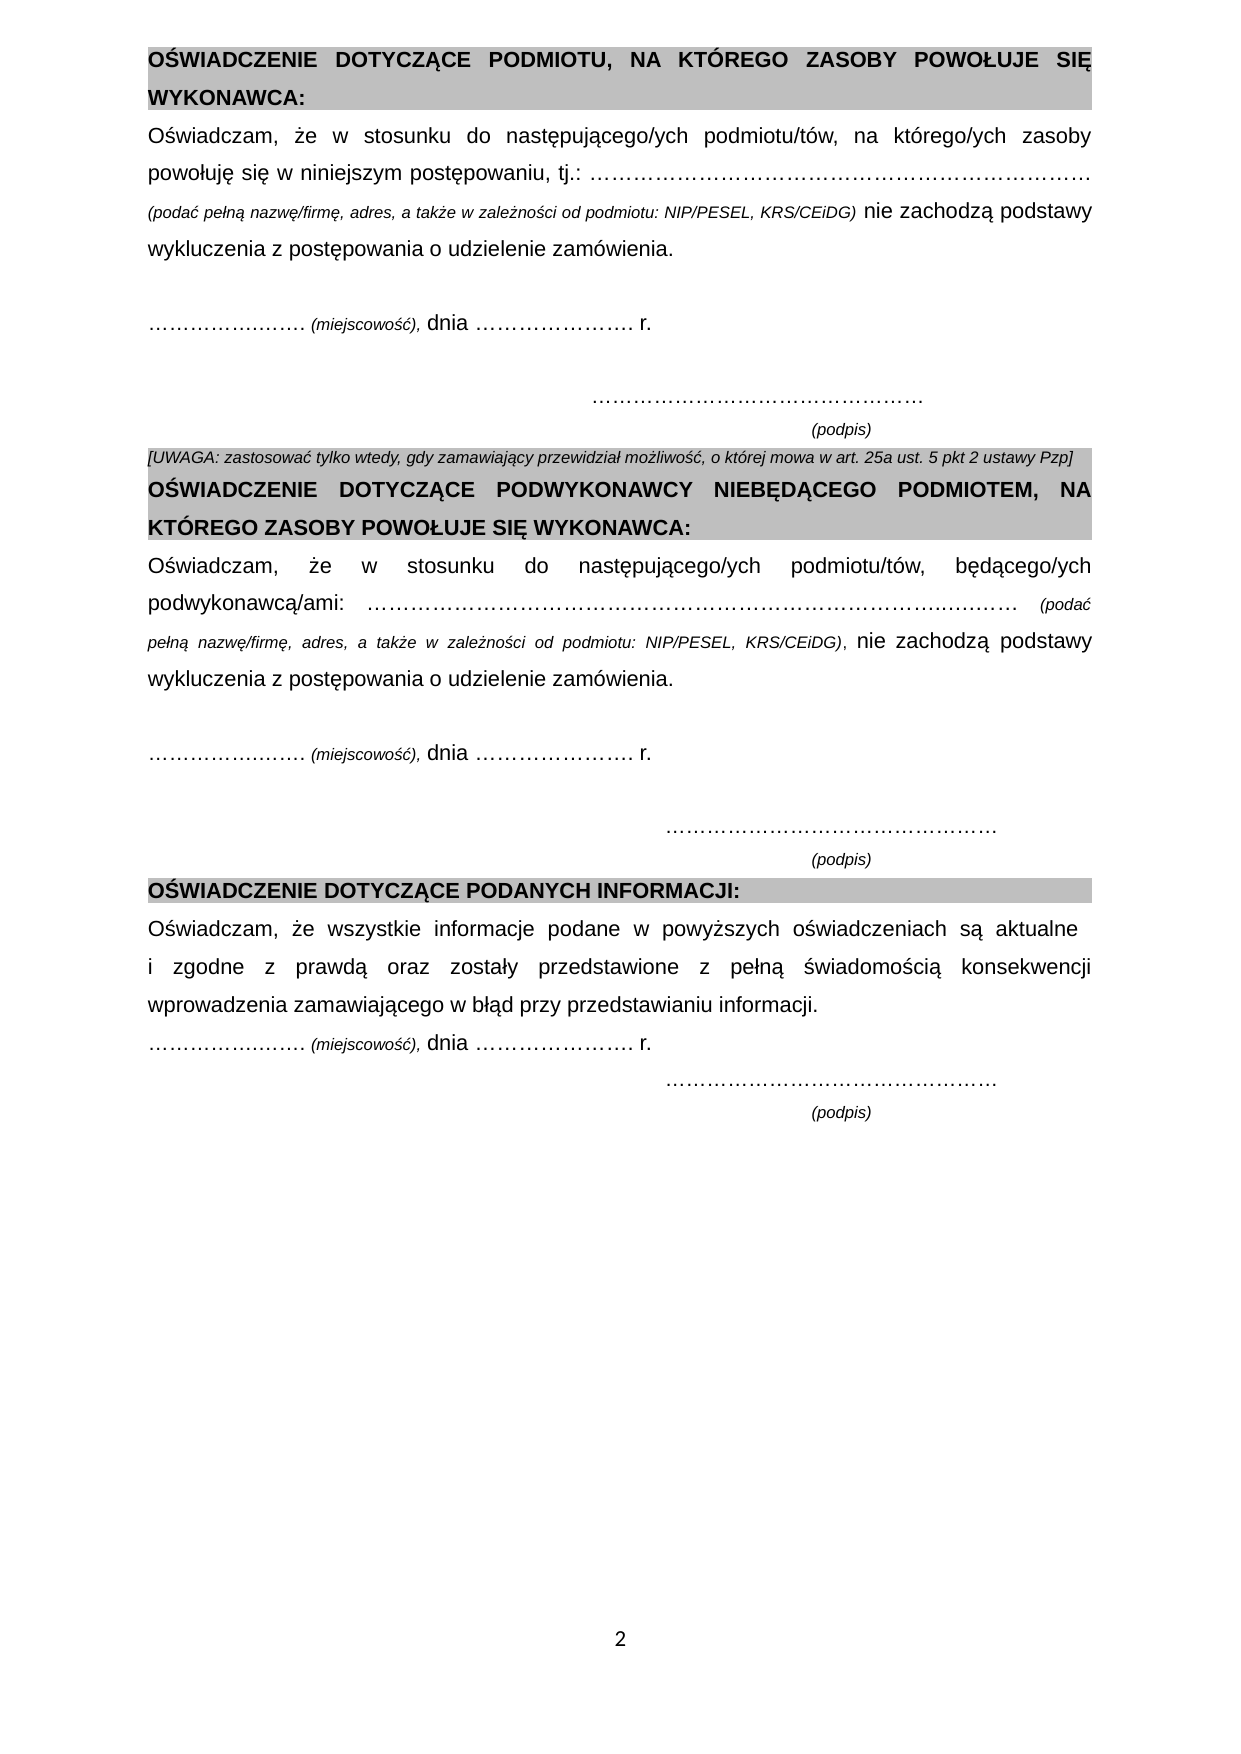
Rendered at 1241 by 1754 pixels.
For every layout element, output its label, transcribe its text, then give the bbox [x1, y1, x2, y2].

text …………….……. (miejscowość), dnia …………………. r. [148, 740, 1092, 765]
text Oświadczam, że w stosunku do następującego/ych podmiotu/tów, na którego/ych zasoby powołuję się w niniejszym postępowaniu, tj.: …………………………………………………………… (podać pełną nazwę/firmę, adres, a także w zależności od podmiotu: NIP/PESEL, KRS/CEiDG) nie zachodzą podstawy wykluczenia z postępowania o udzielenie zamówienia. [148, 122, 1092, 261]
text ………………………………………… [148, 1067, 1092, 1091]
text OŚWIADCZENIE DOTYCZĄCE PODMIOTU, NA KTÓREGO ZASOBY POWOŁUJE SIĘ WYKONAWCA: [148, 47, 1092, 110]
text [UWAGA: zastosować tylko wtedy, gdy zamawiający przewidział możliwość, o której mowa w art. 25a ust. 5 pkt 2 ustawy Pzp] [148, 448, 1092, 467]
text …………….……. (miejscowość), dnia …………………. r. [148, 1029, 1092, 1054]
text OŚWIADCZENIE DOTYCZĄCE PODANYCH INFORMACJI: [148, 878, 1092, 903]
text OŚWIADCZENIE DOTYCZĄCE PODWYKONAWCY NIEBĘDĄCEGO PODMIOTEM, NA KTÓREGO ZASOBY POWOŁUJE SIĘ WYKONAWCA: [148, 477, 1092, 540]
text (podpis) [738, 849, 1092, 868]
text ………………………………………… [148, 813, 1092, 837]
text Oświadczam, że wszystkie informacje podane w powyższych oświadczeniach są aktualne i zgodne z prawdą oraz zostały przedstawione z pełną świadomością konsekwencji wprowadzenia zamawiającego w błąd przy przedstawianiu informacji. [148, 916, 1092, 1017]
text …………….……. (miejscowość), dnia …………………. r. [148, 310, 1092, 335]
text Oświadczam, że w stosunku do następującego/ych podmiotu/tów, będącego/ych podwykonawcą/ami: ……………………………………………………………………..….…… (podać pełną nazwę/firmę, adres, a także w zależności od podmiotu: NIP/PESEL, KRS/CEiDG), nie zachodzą podstawy wykluczenia z postępowania o udzielenie zamówienia. [148, 552, 1092, 691]
text ………………………………………… [148, 383, 1092, 407]
text (podpis) [738, 419, 1092, 438]
text (podpis) [738, 1103, 1092, 1122]
